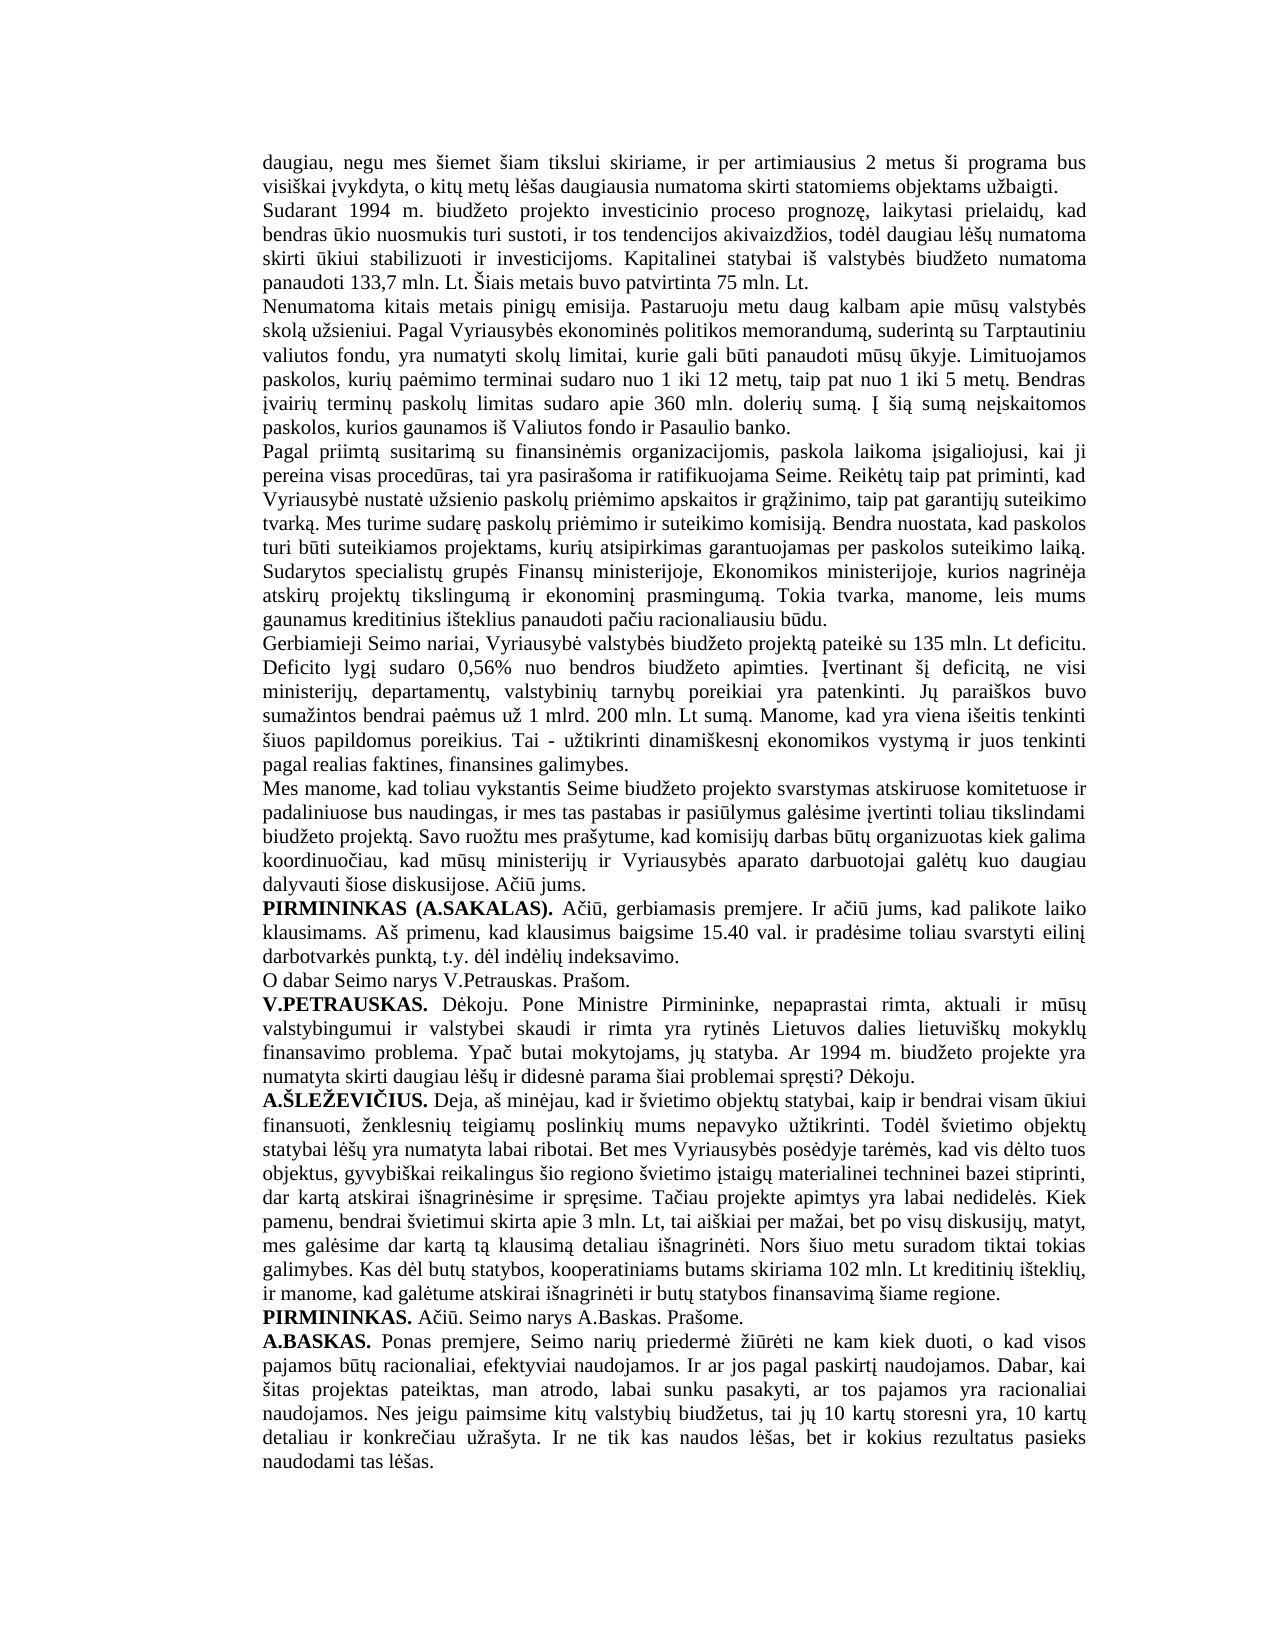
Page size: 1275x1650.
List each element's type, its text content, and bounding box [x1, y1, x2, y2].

text Sudarant 1994 m. biudžeto projekto investicinio proceso prognozę, laikytasi prielaidų, kad bendras ūkio nuosmukis turi sustoti, ir tos tendencijos akivaizdžios, todėl daugiau lėšų numatoma skirti ūkiui stabilizuoti ir investicijoms. Kapitalinei statybai iš valstybės biudžeto numatoma panaudoti 133,7 mln. Lt. Šiais metais buvo patvirtinta 75 mln. Lt. [262, 198, 1087, 294]
text Pagal priimtą susitarimą su finansinėmis organizacijomis, paskola laikoma įsigaliojusi, kai ji pereina visas procedūras, tai yra pasirašoma ir ratifikuojama Seime. Reikėtų taip pat priminti, kad Vyriausybė nustatė užsienio paskolų priėmimo apskaitos ir grąžinimo, taip pat garantijų suteikimo tvarką. Mes turime sudarę paskolų priėmimo ir suteikimo komisiją. Bendra nuostata, kad paskolos turi būti suteikiamos projektams, kurių atsipirkimas garantuojamas per paskolos suteikimo laiką. Sudarytos specialistų grupės Finansų ministerijoje, Ekonomikos ministerijoje, kurios nagrinėja atskirų projektų tikslingumą ir ekonominį prasmingumą. Tokia tvarka, manome, leis mums gaunamus kreditinius išteklius panaudoti pačiu racionaliausiu būdu. [262, 439, 1087, 631]
text Nenumatoma kitais metais pinigų emisija. Pastaruoju metu daug kalbam apie mūsų valstybės skolą užsieniui. Pagal Vyriausybės ekonominės politikos memorandumą, suderintą su Tarptautiniu valiutos fondu, yra numatyti skolų limitai, kurie gali būti panaudoti mūsų ūkyje. Limituojamos paskolos, kurių paėmimo terminai sudaro nuo 1 iki 12 metų, taip pat nuo 1 iki 5 metų. Bendras įvairių terminų paskolų limitas sudaro apie 360 mln. dolerių sumą. Į šią sumą neįskaitomos paskolos, kurios gaunamos iš Valiutos fondo ir Pasaulio banko. [262, 294, 1087, 439]
text A.ŠLEŽEVIČIUS. Deja, aš minėjau, kad ir švietimo objektų statybai, kaip ir bendrai visam ūkiui finansuoti, ženklesnių teigiamų poslinkių mums nepavyko užtikrinti. Todėl švietimo objektų statybai lėšų yra numatyta labai ribotai. Bet mes Vyriausybės posėdyje tarėmės, kad vis dėlto tuos objektus, gyvybiškai reikalingus šio regiono švietimo įstaigų materialinei techninei bazei stiprinti, dar kartą atskirai išnagrinėsime ir spręsime. Tačiau projekte apimtys yra labai nedidelės. Kiek pamenu, bendrai švietimui skirta apie 3 mln. Lt, tai aiškiai per mažai, bet po visų diskusijų, matyt, mes galėsime dar kartą tą klausimą detaliau išnagrinėti. Nors šiuo metu suradom tiktai tokias galimybes. Kas dėl butų statybos, kooperatiniams butams skiriama 102 mln. Lt kreditinių išteklių, ir manome, kad galėtume atskirai išnagrinėti ir butų statybos finansavimą šiame regione. [262, 1088, 1087, 1305]
text Mes manome, kad toliau vykstantis Seime biudžeto projekto svarstymas atskiruose komitetuose ir padaliniuose bus naudingas, ir mes tas pastabas ir pasiūlymus galėsime įvertinti toliau tikslindami biudžeto projektą. Savo ruožtu mes prašytume, kad komisijų darbas būtų organizuotas kiek galima koordinuočiau, kad mūsų ministerijų ir Vyriausybės aparato darbuotojai galėtų kuo daugiau dalyvauti šiose diskusijose. Ačiū jums. [262, 776, 1087, 896]
text O dabar Seimo narys V.Petrauskas. Prašom. [262, 968, 1087, 992]
text PIRMININKAS (A.SAKALAS). Ačiū, gerbiamasis premjere. Ir ačiū jums, kad palikote laiko klausimams. Aš primenu, kad klausimus baigsime 15.40 val. ir pradėsime toliau svarstyti eilinį darbotvarkės punktą, t.y. dėl indėlių indeksavimo. [262, 896, 1087, 968]
text Gerbiamieji Seimo nariai, Vyriausybė valstybės biudžeto projektą pateikė su 135 mln. Lt deficitu. Deficito lygį sudaro 0,56% nuo bendros biudžeto apimties. Įvertinant šį deficitą, ne visi ministerijų, departamentų, valstybinių tarnybų poreikiai yra patenkinti. Jų paraiškos buvo sumažintos bendrai paėmus už 1 mlrd. 200 mln. Lt sumą. Manome, kad yra viena išeitis tenkinti šiuos papildomus poreikius. Tai - užtikrinti dinamiškesnį ekonomikos vystymą ir juos tenkinti pagal realias faktines, finansines galimybes. [262, 631, 1087, 776]
text A.BASKAS. Ponas premjere, Seimo narių priedermė žiūrėti ne kam kiek duoti, o kad visos pajamos būtų racionaliai, efektyviai naudojamos. Ir ar jos pagal paskirtį naudojamos. Dabar, kai šitas projektas pateiktas, man atrodo, labai sunku pasakyti, ar tos pajamos yra racionaliai naudojamos. Nes jeigu paimsime kitų valstybių biudžetus, tai jų 10 kartų storesni yra, 10 kartų detaliau ir konkrečiau užrašyta. Ir ne tik kas naudos lėšas, bet ir kokius rezultatus pasieks naudodami tas lėšas. [262, 1329, 1087, 1473]
text PIRMININKAS. Ačiū. Seimo narys A.Baskas. Prašome. [262, 1305, 1087, 1329]
text V.PETRAUSKAS. Dėkoju. Pone Ministre Pirmininke, nepaprastai rimta, aktuali ir mūsų valstybingumui ir valstybei skaudi ir rimta yra rytinės Lietuvos dalies lietuviškų mokyklų finansavimo problema. Ypač butai mokytojams, jų statyba. Ar 1994 m. biudžeto projekte yra numatyta skirti daugiau lėšų ir didesnė parama šiai problemai spręsti? Dėkoju. [262, 992, 1087, 1088]
text daugiau, negu mes šiemet šiam tikslui skiriame, ir per artimiausius 2 metus ši programa bus visiškai įvykdyta, o kitų metų lėšas daugiausia numatoma skirti statomiems objektams užbaigti. [262, 150, 1087, 198]
